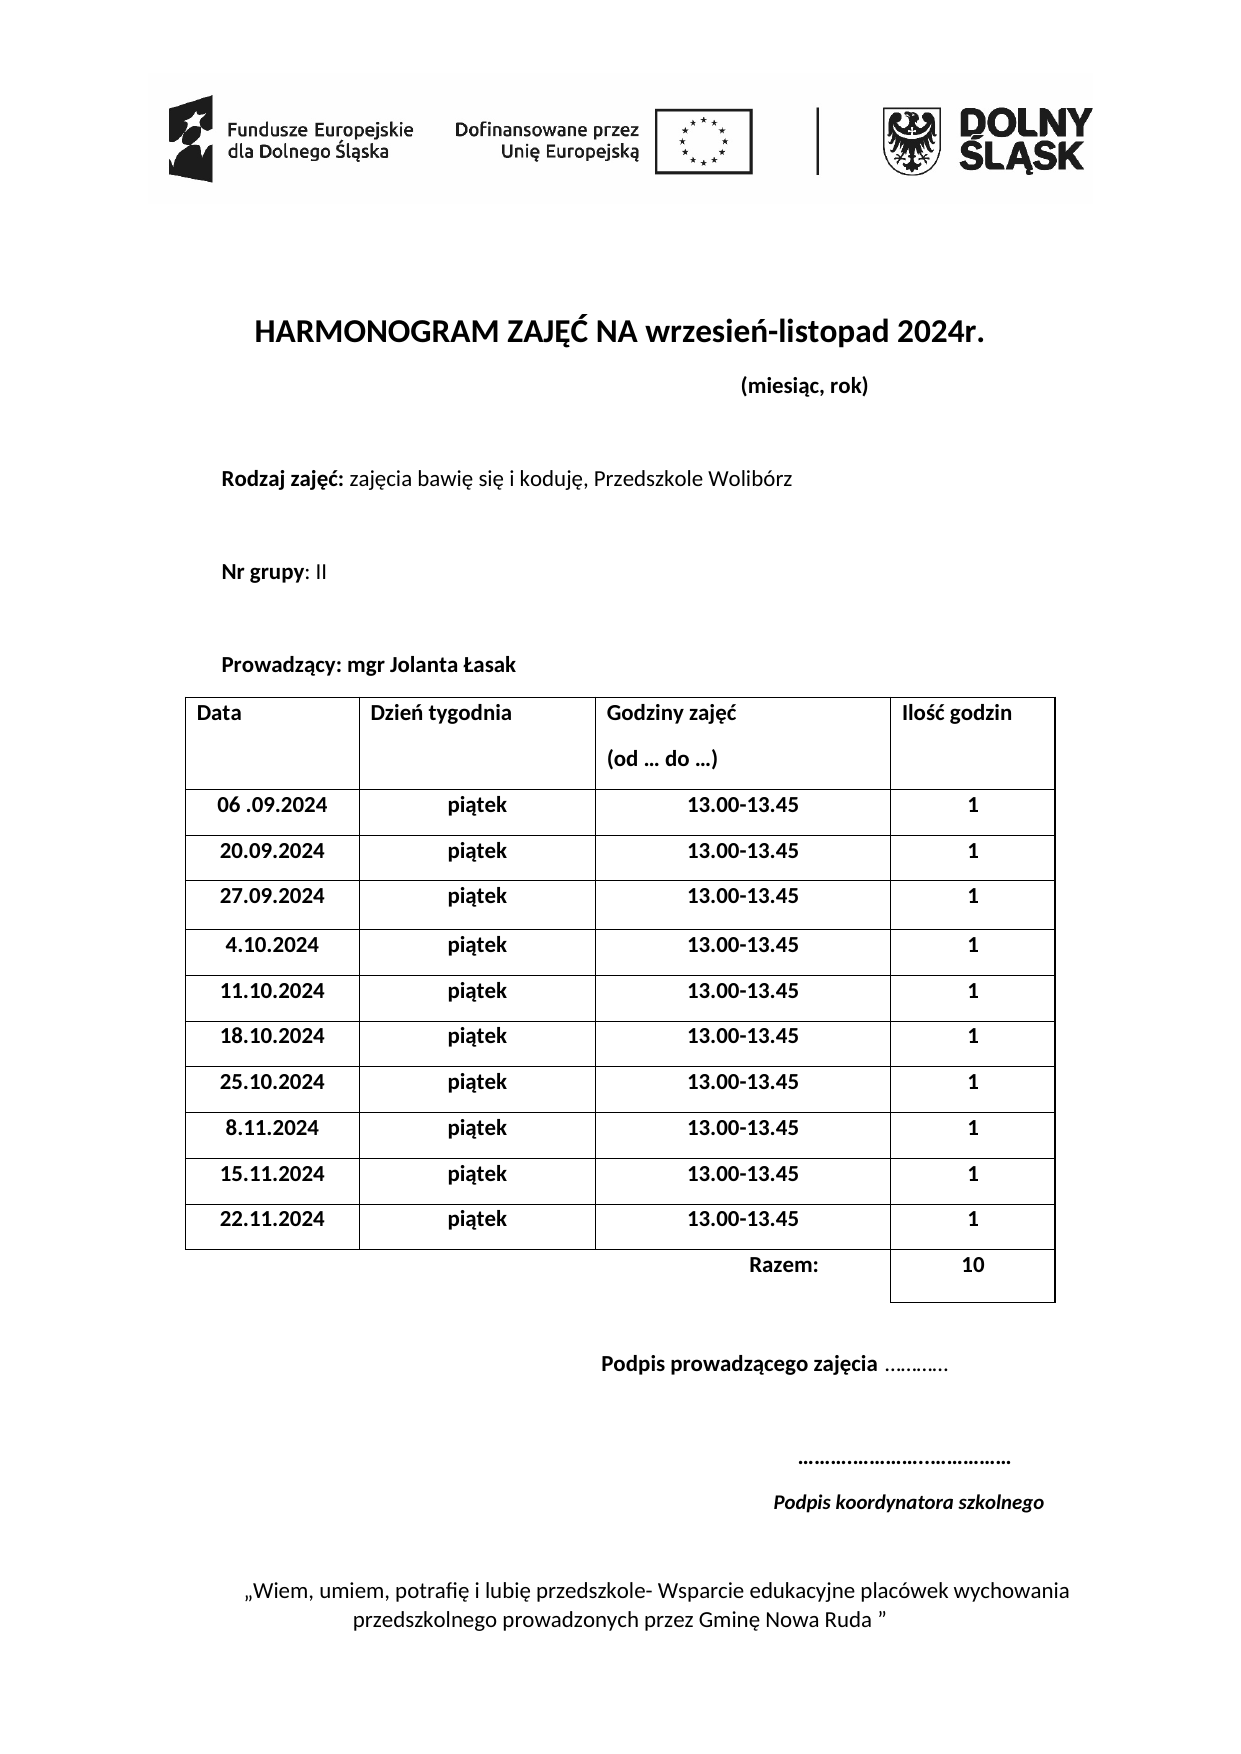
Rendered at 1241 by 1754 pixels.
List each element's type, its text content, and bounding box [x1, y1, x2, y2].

table_cell piątek [360, 1159, 595, 1203]
table_cell 13.00-13.45 [596, 930, 890, 975]
table_cell 13.00-13.45 [596, 1159, 890, 1203]
table_cell 1 [891, 1205, 1054, 1249]
table_cell piątek [360, 1022, 595, 1066]
text (miesiąc, rok) [148, 371, 1093, 399]
table_cell 1 [891, 930, 1054, 975]
table_cell piątek [360, 976, 595, 1021]
table_cell 1 [891, 1022, 1054, 1066]
table_cell piątek [360, 1113, 595, 1158]
table_cell 1 [891, 1067, 1054, 1112]
table_cell piątek [360, 790, 595, 835]
table_cell 13.00-13.45 [596, 1113, 890, 1158]
table_cell 1 [891, 976, 1054, 1021]
table_cell 13.00-13.45 [596, 836, 890, 880]
table_cell Razem: [185, 1250, 890, 1302]
table_cell 1 [891, 790, 1054, 835]
table_header Data [186, 698, 359, 789]
text Prowadzący: mgr Jolanta Łasak [148, 650, 1093, 678]
table_cell 18.10.2024 [186, 1022, 359, 1066]
table_cell 10 [891, 1250, 1054, 1302]
table_cell 20.09.2024 [186, 836, 359, 880]
table_cell 13.00-13.45 [596, 790, 890, 835]
table_cell 22.11.2024 [186, 1205, 359, 1249]
table_header Dzień tygodnia [360, 698, 595, 789]
table_cell 4.10.2024 [186, 930, 359, 975]
table_cell 1 [891, 1159, 1054, 1203]
table_cell piątek [360, 836, 595, 880]
table_header Ilość godzin [891, 698, 1054, 789]
table_cell 25.10.2024 [186, 1067, 359, 1112]
table_cell 1 [891, 881, 1054, 929]
text Podpis prowadzącego zajęcia ………… [148, 1349, 1093, 1377]
text Nr grupy: II [148, 557, 1093, 585]
text ……….…………..…………… [148, 1442, 1093, 1470]
table_header Godziny zajęć (od … do …) [596, 698, 890, 789]
text Rodzaj zajęć: zajęcia bawię się i koduję, Przedszkole Wolibórz [148, 464, 1093, 492]
table_cell 13.00-13.45 [596, 1022, 890, 1066]
table_cell piątek [360, 1205, 595, 1249]
table_cell 1 [891, 1113, 1054, 1158]
table_cell 11.10.2024 [186, 976, 359, 1021]
table_cell 27.09.2024 [186, 881, 359, 929]
table_cell piątek [360, 881, 595, 929]
text HARMONOGRAM ZAJĘĆ NA wrzesień-listopad 2024r. [148, 311, 1093, 351]
table_cell 1 [891, 836, 1054, 880]
table_cell 13.00-13.45 [596, 1067, 890, 1112]
table_cell piątek [360, 930, 595, 975]
table_cell 06 .09.2024 [186, 790, 359, 835]
table_cell piątek [360, 1067, 595, 1112]
table_cell 13.00-13.45 [596, 881, 890, 929]
text Podpis koordynatora szkolnego [148, 1489, 1093, 1514]
table_cell 13.00-13.45 [596, 976, 890, 1021]
table_cell 13.00-13.45 [596, 1205, 890, 1249]
table_cell 15.11.2024 [186, 1159, 359, 1203]
table_cell 8.11.2024 [186, 1113, 359, 1158]
picture [147, 73, 1093, 204]
